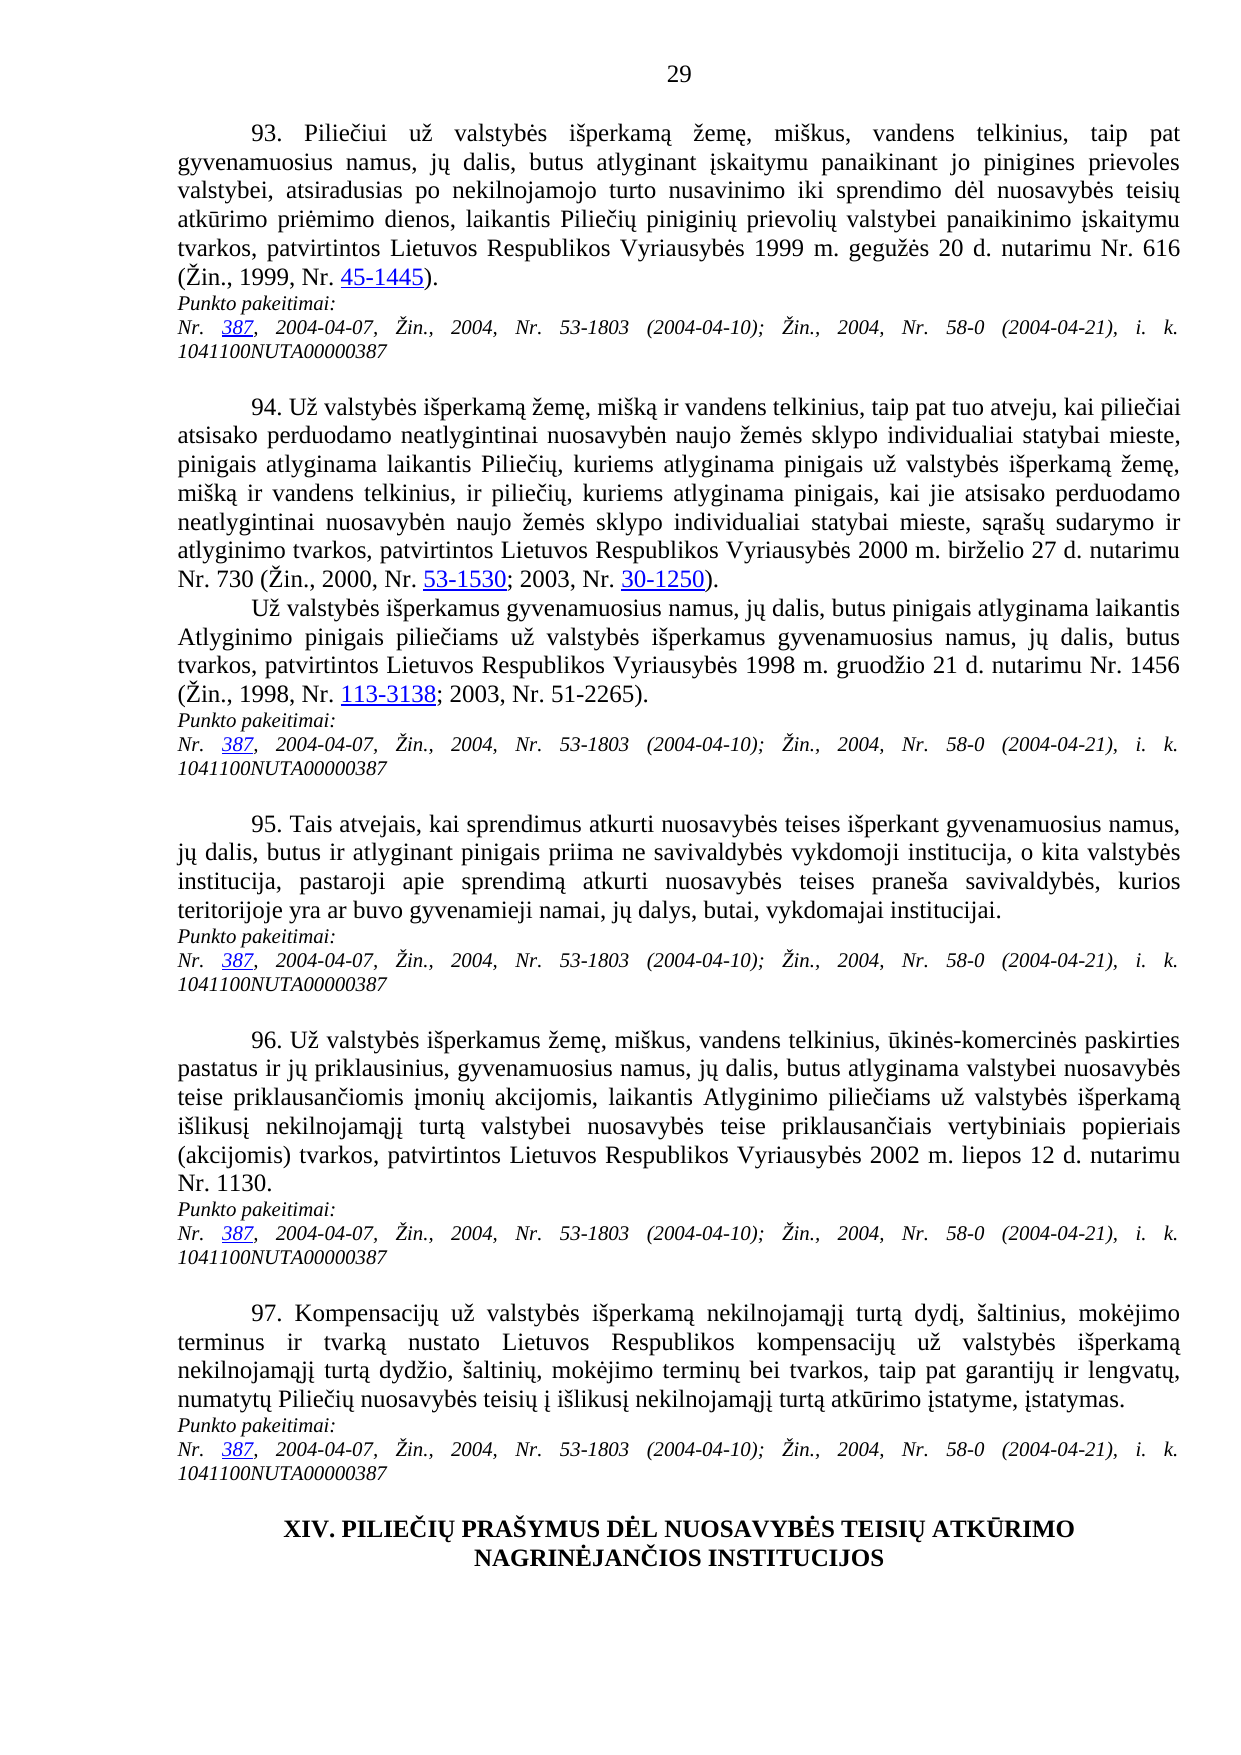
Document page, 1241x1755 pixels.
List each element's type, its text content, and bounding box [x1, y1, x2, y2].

text Nr. 387, 2004-04-07, Žin., 2004, Nr. 53-1803 (2004-04-10); Žin., 2004, Nr. 58-0 (2004-04-21), i. k. 1041100NUTA00000387 [177, 732, 1181, 780]
text Punkto pakeitimai: [177, 1413, 1181, 1437]
text 96. Už valstybės išperkamus žemę, miškus, vandens telkinius, ūkinės-komercinės paskirties pastatus ir jų priklausinius, gyvenamuosius namus, jų dalis, butus atlyginama valstybei nuosavybės teise priklausančiomis įmonių akcijomis, laikantis Atlyginimo piliečiams už valstybės išperkamą išlikusį nekilnojamąjį turtą valstybei nuosavybės teise priklausančiais vertybiniais popieriais (akcijomis) tvarkos, patvirtintos Lietuvos Respublikos Vyriausybės 2002 m. liepos 12 d. nutarimu Nr. 1130. [177, 1025, 1181, 1197]
text Nr. 387, 2004-04-07, Žin., 2004, Nr. 53-1803 (2004-04-10); Žin., 2004, Nr. 58-0 (2004-04-21), i. k. 1041100NUTA00000387 [177, 315, 1181, 363]
text Punkto pakeitimai: [177, 708, 1181, 732]
text Punkto pakeitimai: [177, 924, 1181, 948]
text Už valstybės išperkamus gyvenamuosius namus, jų dalis, butus pinigais atlyginama laikantis Atlyginimo pinigais piliečiams už valstybės išperkamus gyvenamuosius namus, jų dalis, butus tvarkos, patvirtintos Lietuvos Respublikos Vyriausybės 1998 m. gruodžio 21 d. nutarimu Nr. 1456 (Žin., 1998, Nr. 113-3138; 2003, Nr. 51-2265). [177, 593, 1181, 708]
text Nr. 387, 2004-04-07, Žin., 2004, Nr. 53-1803 (2004-04-10); Žin., 2004, Nr. 58-0 (2004-04-21), i. k. 1041100NUTA00000387 [177, 1437, 1181, 1485]
text 94. Už valstybės išperkamą žemę, mišką ir vandens telkinius, taip pat tuo atveju, kai piliečiai atsisako perduodamo neatlygintinai nuosavybėn naujo žemės sklypo individualiai statybai mieste, pinigais atlyginama laikantis Piliečių, kuriems atlyginama pinigais už valstybės išperkamą žemę, mišką ir vandens telkinius, ir piliečių, kuriems atlyginama pinigais, kai jie atsisako perduodamo neatlygintinai nuosavybėn naujo žemės sklypo individualiai statybai mieste, sąrašų sudarymo ir atlyginimo tvarkos, patvirtintos Lietuvos Respublikos Vyriausybės 2000 m. birželio 27 d. nutarimu Nr. 730 (Žin., 2000, Nr. 53-1530; 2003, Nr. 30-1250). [177, 392, 1181, 593]
text XIV. PILIEČIŲ PRAŠYMUS DĖL NUOSAVYBĖS TEISIŲ ATKŪRIMO NAGRINĖJANČIOS INSTITUCIJOS [177, 1514, 1181, 1572]
text Punkto pakeitimai: [177, 291, 1181, 315]
text Nr. 387, 2004-04-07, Žin., 2004, Nr. 53-1803 (2004-04-10); Žin., 2004, Nr. 58-0 (2004-04-21), i. k. 1041100NUTA00000387 [177, 948, 1181, 996]
text 97. Kompensacijų už valstybės išperkamą nekilnojamąjį turtą dydį, šaltinius, mokėjimo terminus ir tvarką nustato Lietuvos Respublikos kompensacijų už valstybės išperkamą nekilnojamąjį turtą dydžio, šaltinių, mokėjimo terminų bei tvarkos, taip pat garantijų ir lengvatų, numatytų Piliečių nuosavybės teisių į išlikusį nekilnojamąjį turtą atkūrimo įstatyme, įstatymas. [177, 1298, 1181, 1413]
text Punkto pakeitimai: [177, 1197, 1181, 1221]
text 93. Piliečiui už valstybės išperkamą žemę, miškus, vandens telkinius, taip pat gyvenamuosius namus, jų dalis, butus atlyginant įskaitymu panaikinant jo pinigines prievoles valstybei, atsiradusias po nekilnojamojo turto nusavinimo iki sprendimo dėl nuosavybės teisių atkūrimo priėmimo dienos, laikantis Piliečių piniginių prievolių valstybei panaikinimo įskaitymu tvarkos, patvirtintos Lietuvos Respublikos Vyriausybės 1999 m. gegužės 20 d. nutarimu Nr. 616 (Žin., 1999, Nr. 45-1445). [177, 118, 1181, 291]
text 95. Tais atvejais, kai sprendimus atkurti nuosavybės teises išperkant gyvenamuosius namus, jų dalis, butus ir atlyginant pinigais priima ne savivaldybės vykdomoji institucija, o kita valstybės institucija, pastaroji apie sprendimą atkurti nuosavybės teises praneša savivaldybės, kurios teritorijoje yra ar buvo gyvenamieji namai, jų dalys, butai, vykdomajai institucijai. [177, 809, 1181, 924]
text Nr. 387, 2004-04-07, Žin., 2004, Nr. 53-1803 (2004-04-10); Žin., 2004, Nr. 58-0 (2004-04-21), i. k. 1041100NUTA00000387 [177, 1221, 1181, 1269]
